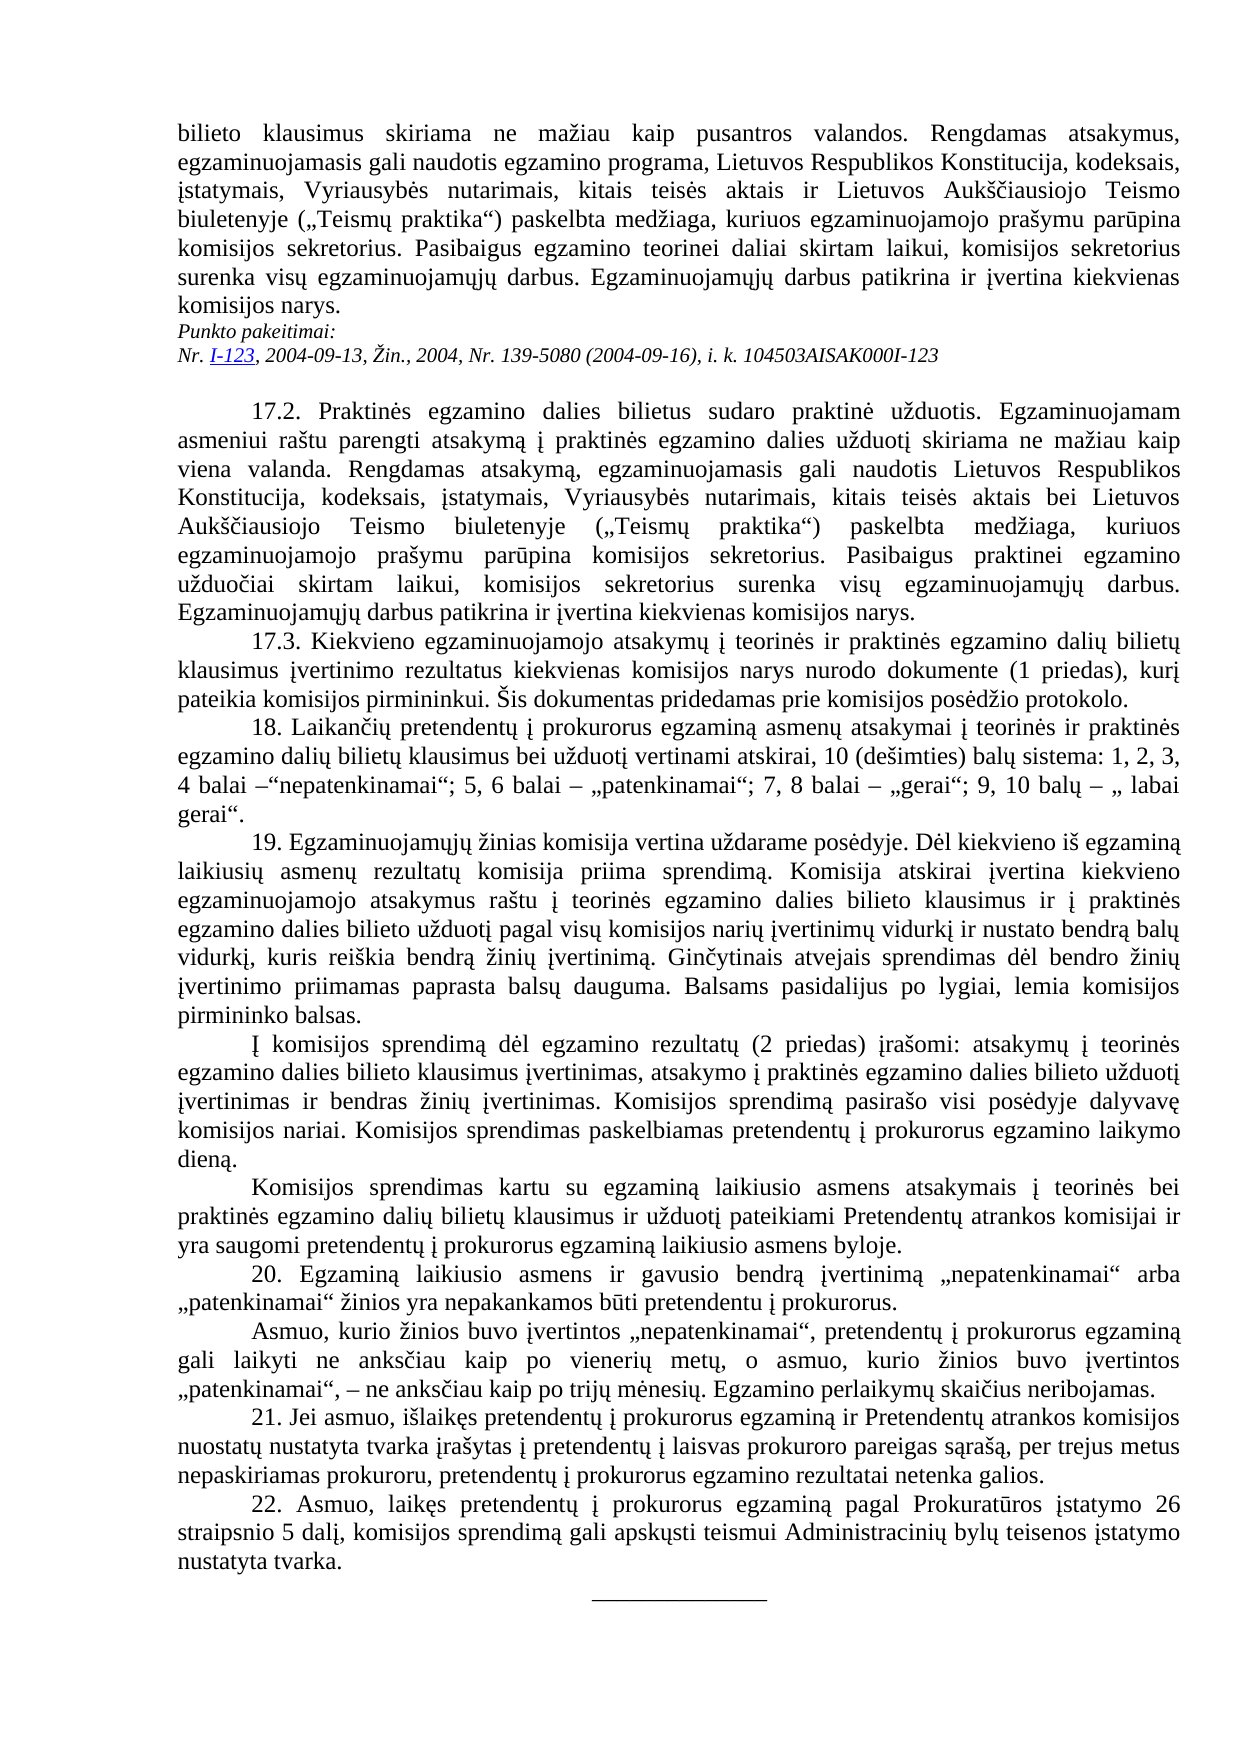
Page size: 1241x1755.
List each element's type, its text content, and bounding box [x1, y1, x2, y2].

text 17.3. Kiekvieno egzaminuojamojo atsakymų į teorinės ir praktinės egzamino dalių bilietų klausimus įvertinimo rezultatus kiekvienas komisijos narys nurodo dokumente (1 priedas), kurį pateikia komisijos pirmininkui. Šis dokumentas pridedamas prie komisijos posėdžio protokolo. [177, 626, 1181, 712]
text bilieto klausimus skiriama ne mažiau kaip pusantros valandos. Rengdamas atsakymus, egzaminuojamasis gali naudotis egzamino programa, Lietuvos Respublikos Konstitucija, kodeksais, įstatymais, Vyriausybės nutarimais, kitais teisės aktais ir Lietuvos Aukščiausiojo Teismo biuletenyje („Teismų praktika“) paskelbta medžiaga, kuriuos egzaminuojamojo prašymu parūpina komisijos sekretorius. Pasibaigus egzamino teorinei daliai skirtam laikui, komisijos sekretorius surenka visų egzaminuojamųjų darbus. Egzaminuojamųjų darbus patikrina ir įvertina kiekvienas komisijos narys. [177, 118, 1181, 319]
text Punkto pakeitimai: [177, 319, 1181, 343]
text 22. Asmuo, laikęs pretendentų į prokurorus egzaminą pagal Prokuratūros įstatymo 26 straipsnio 5 dalį, komisijos sprendimą gali apskųsti teismui Administracinių bylų teisenos įstatymo nustatyta tvarka. [177, 1489, 1181, 1575]
text Nr. I-123, 2004-09-13, Žin., 2004, Nr. 139-5080 (2004-09-16), i. k. 104503AISAK000I-123 [177, 343, 1181, 367]
text 20. Egzaminą laikiusio asmens ir gavusio bendrą įvertinimą „nepatenkinamai“ arba „patenkinamai“ žinios yra nepakankamos būti pretendentu į prokurorus. [177, 1259, 1181, 1316]
text ______________ [177, 1575, 1181, 1604]
text 21. Jei asmuo, išlaikęs pretendentų į prokurorus egzaminą ir Pretendentų atrankos komisijos nuostatų nustatyta tvarka įrašytas į pretendentų į laisvas prokuroro pareigas sąrašą, per trejus metus nepaskiriamas prokuroru, pretendentų į prokurorus egzamino rezultatai netenka galios. [177, 1402, 1181, 1489]
text 18. Laikančių pretendentų į prokurorus egzaminą asmenų atsakymai į teorinės ir praktinės egzamino dalių bilietų klausimus bei užduotį vertinami atskirai, 10 (dešimties) balų sistema: 1, 2, 3, 4 balai –“nepatenkinamai“; 5, 6 balai – „patenkinamai“; 7, 8 balai – „gerai“; 9, 10 balų – „ labai gerai“. [177, 712, 1181, 827]
text Komisijos sprendimas kartu su egzaminą laikiusio asmens atsakymais į teorinės bei praktinės egzamino dalių bilietų klausimus ir užduotį pateikiami Pretendentų atrankos komisijai ir yra saugomi pretendentų į prokurorus egzaminą laikiusio asmens byloje. [177, 1172, 1181, 1259]
text 17.2. Praktinės egzamino dalies bilietus sudaro praktinė užduotis. Egzaminuojamam asmeniui raštu parengti atsakymą į praktinės egzamino dalies užduotį skiriama ne mažiau kaip viena valanda. Rengdamas atsakymą, egzaminuojamasis gali naudotis Lietuvos Respublikos Konstitucija, kodeksais, įstatymais, Vyriausybės nutarimais, kitais teisės aktais bei Lietuvos Aukščiausiojo Teismo biuletenyje („Teismų praktika“) paskelbta medžiaga, kuriuos egzaminuojamojo prašymu parūpina komisijos sekretorius. Pasibaigus praktinei egzamino užduočiai skirtam laikui, komisijos sekretorius surenka visų egzaminuojamųjų darbus. Egzaminuojamųjų darbus patikrina ir įvertina kiekvienas komisijos narys. [177, 396, 1181, 626]
text 19. Egzaminuojamųjų žinias komisija vertina uždarame posėdyje. Dėl kiekvieno iš egzaminą laikiusių asmenų rezultatų komisija priima sprendimą. Komisija atskirai įvertina kiekvieno egzaminuojamojo atsakymus raštu į teorinės egzamino dalies bilieto klausimus ir į praktinės egzamino dalies bilieto užduotį pagal visų komisijos narių įvertinimų vidurkį ir nustato bendrą balų vidurkį, kuris reiškia bendrą žinių įvertinimą. Ginčytinais atvejais sprendimas dėl bendro žinių įvertinimo priimamas paprasta balsų dauguma. Balsams pasidalijus po lygiai, lemia komisijos pirmininko balsas. [177, 827, 1181, 1029]
text Į komisijos sprendimą dėl egzamino rezultatų (2 priedas) įrašomi: atsakymų į teorinės egzamino dalies bilieto klausimus įvertinimas, atsakymo į praktinės egzamino dalies bilieto užduotį įvertinimas ir bendras žinių įvertinimas. Komisijos sprendimą pasirašo visi posėdyje dalyvavę komisijos nariai. Komisijos sprendimas paskelbiamas pretendentų į prokurorus egzamino laikymo dieną. [177, 1029, 1181, 1172]
text Asmuo, kurio žinios buvo įvertintos „nepatenkinamai“, pretendentų į prokurorus egzaminą gali laikyti ne anksčiau kaip po vienerių metų, o asmuo, kurio žinios buvo įvertintos „patenkinamai“, – ne anksčiau kaip po trijų mėnesių. Egzamino perlaikymų skaičius neribojamas. [177, 1316, 1181, 1402]
